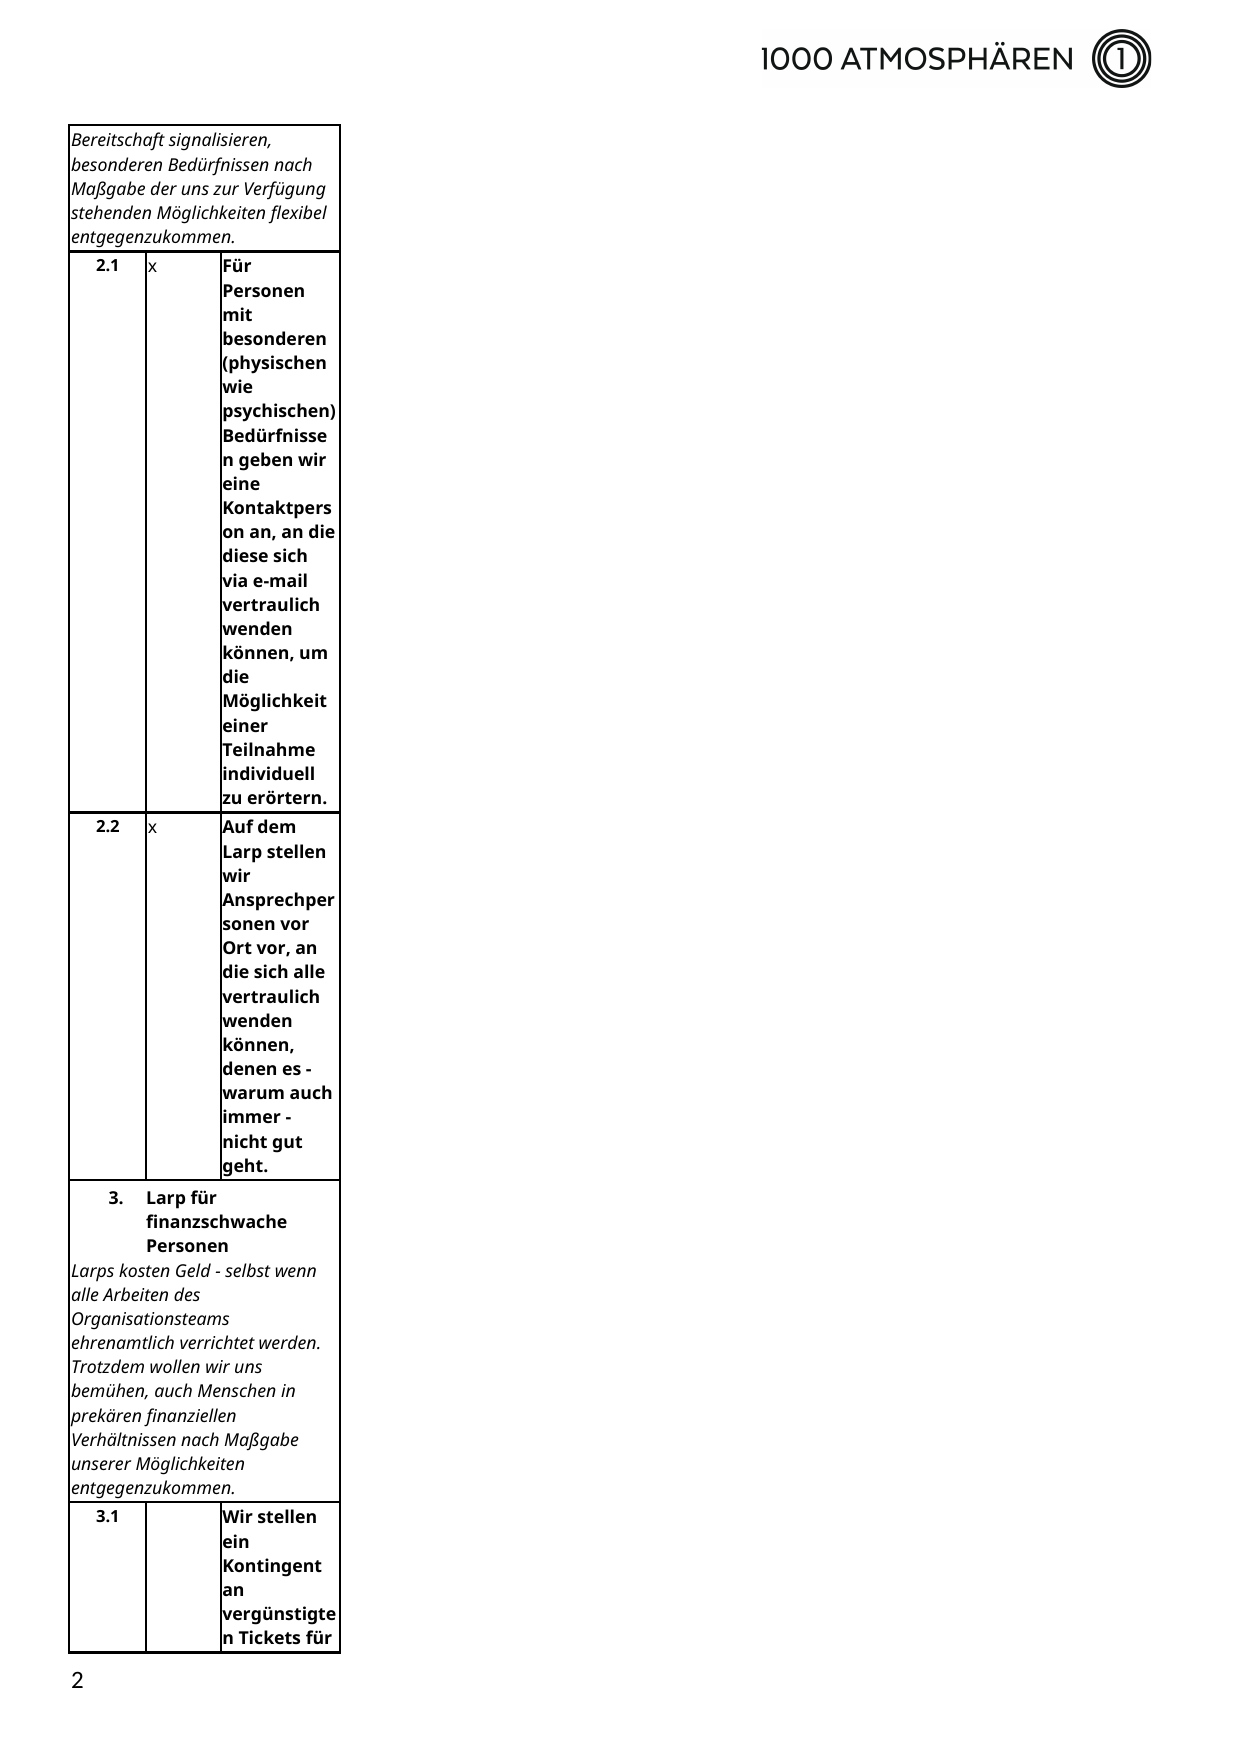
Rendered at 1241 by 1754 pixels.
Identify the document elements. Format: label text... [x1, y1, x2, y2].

table_cell x [147, 253, 220, 811]
table_cell Larp für finanzschwache Personen Larps kosten Geld - selbst wenn alle Arbeiten des Organisationsteams ehrenamtlich verrichtet werden. Trotzdem wollen wir uns bemühen, auch Menschen in prekären finanziellen Verhältnissen nach Maßgabe unserer Möglichkeiten entgegenzukommen. [70, 1181, 339, 1501]
table_cell 2.1 [70, 253, 145, 811]
table_cell 3.1 [70, 1503, 145, 1651]
table_cell Bereitschaft signalisieren, besonderen Bedürfnissen nach Maßgabe der uns zur Verfügung stehenden Möglichkeiten flexibel entgegenzukommen. [70, 126, 339, 250]
table_cell Auf dem Larp stellen wir Ansprechpersonen vor Ort vor, an die sich alle vertraulich wenden können, denen es - warum auch immer - nicht gut geht. [222, 814, 339, 1179]
picture [761, 29, 1152, 88]
table_cell 2.2 [70, 814, 145, 1179]
table_cell Wir stellen ein Kontingent an vergünstigten Tickets für [222, 1503, 339, 1651]
table_cell x [147, 814, 220, 1179]
table_cell [147, 1503, 220, 1651]
table_cell Für Personen mit besonderen (physischen wie psychischen) Bedürfnissen geben wir eine Kontaktperson an, an die diese sich via e-mail vertraulich wenden können, um die Möglichkeit einer Teilnahme individuell zu erörtern. [222, 253, 339, 811]
